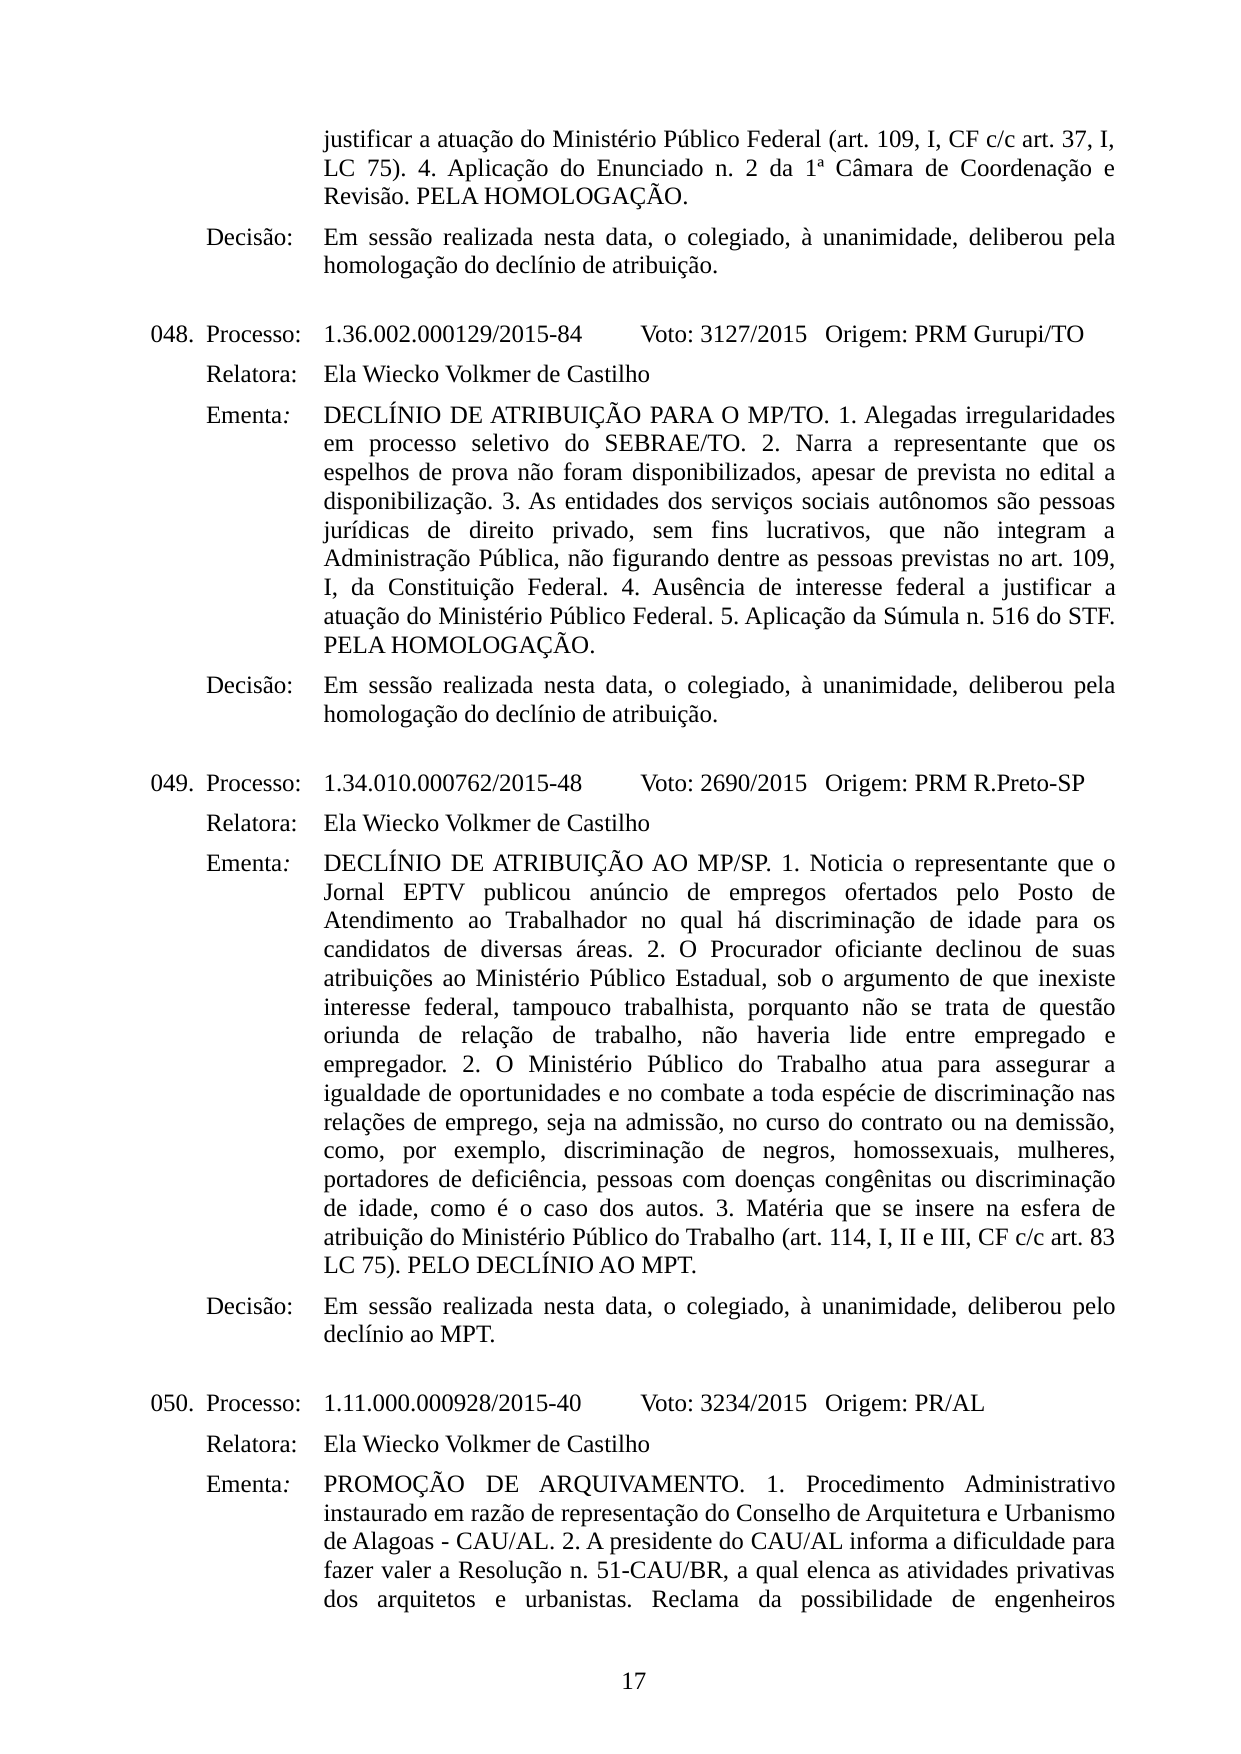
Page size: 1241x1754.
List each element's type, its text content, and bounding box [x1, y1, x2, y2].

table_cell Ementa: [200, 842, 318, 1285]
table_cell Em sessão realizada nesta data, o colegiado, à unanimidade, deliberou pela homologação do declínio de atribuição. [318, 216, 1122, 285]
table_cell Relatora: [200, 802, 318, 842]
table_header 048. [145, 314, 200, 354]
table_cell DECLÍNIO DE ATRIBUIÇÃO PARA O MP/TO. 1. Alegadas irregularidades em processo seletivo do SEBRAE/TO. 2. Narra a representante que os espelhos de prova não foram disponibilizados, apesar de prevista no edital a disponibilização. 3. As entidades dos serviços sociais autônomos são pessoas jurídicas de direito privado, sem fins lucrativos, que não integram a Administração Pública, não figurando dentre as pessoas previstas no art. 109, I, da Constituição Federal. 4. Ausência de interesse federal a justificar a atuação do Ministério Público Federal. 5. Aplicação da Súmula n. 516 do STF. PELA HOMOLOGAÇÃO. [318, 394, 1122, 664]
table_header 1.34.010.000762/2015-48 [318, 762, 634, 802]
table_cell [200, 118, 318, 216]
table_cell [145, 802, 200, 842]
table_header Origem: PRM Gurupi/TO [819, 314, 1122, 354]
table_header Voto: 2690/2015 [635, 762, 819, 802]
table_header 1.11.000.000928/2015-40 [318, 1383, 634, 1423]
table_cell [145, 216, 200, 285]
table_header Origem: PRM R.Preto-SP [819, 762, 1122, 802]
table_cell Ementa: [200, 1463, 318, 1618]
table_header Processo: [200, 314, 318, 354]
table_cell Decisão: [200, 664, 318, 733]
table_cell [145, 842, 200, 1285]
table_header 050. [145, 1383, 200, 1423]
table_cell [145, 1285, 200, 1354]
table_cell PROMOÇÃO DE ARQUIVAMENTO. 1. Procedimento Administrativo instaurado em razão de representação do Conselho de Arquitetura e Urbanismo de Alagoas - CAU/AL. 2. A presidente do CAU/AL informa a dificuldade para fazer valer a Resolução n. 51-CAU/BR, a qual elenca as atividades privativas dos arquitetos e urbanistas. Reclama da possibilidade de engenheiros [318, 1463, 1122, 1618]
table_cell justificar a atuação do Ministério Público Federal (art. 109, I, CF c/c art. 37, I, LC 75). 4. Aplicação do Enunciado n. 2 da 1ª Câmara de Coordenação e Revisão. PELA HOMOLOGAÇÃO. [318, 118, 1122, 216]
table_header 1.36.002.000129/2015-84 [318, 314, 634, 354]
table_cell [145, 1463, 200, 1618]
table_cell [145, 118, 200, 216]
table_cell [145, 1423, 200, 1463]
table_cell Decisão: [200, 216, 318, 285]
table_cell Ela Wiecko Volkmer de Castilho [318, 802, 1122, 842]
table_cell Em sessão realizada nesta data, o colegiado, à unanimidade, deliberou pelo declínio ao MPT. [318, 1285, 1122, 1354]
table_cell [145, 354, 200, 394]
table_header 049. [145, 762, 200, 802]
table_cell [145, 664, 200, 733]
table_header Voto: 3234/2015 [635, 1383, 819, 1423]
table_header Processo: [200, 1383, 318, 1423]
table_header Voto: 3127/2015 [635, 314, 819, 354]
table_cell Ela Wiecko Volkmer de Castilho [318, 1423, 1122, 1463]
table_cell DECLÍNIO DE ATRIBUIÇÃO AO MP/SP. 1. Noticia o representante que o Jornal EPTV publicou anúncio de empregos ofertados pelo Posto de Atendimento ao Trabalhador no qual há discriminação de idade para os candidatos de diversas áreas. 2. O Procurador oficiante declinou de suas atribuições ao Ministério Público Estadual, sob o argumento de que inexiste interesse federal, tampouco trabalhista, porquanto não se trata de questão oriunda de relação de trabalho, não haveria lide entre empregado e empregador. 2. O Ministério Público do Trabalho atua para assegurar a igualdade de oportunidades e no combate a toda espécie de discriminação nas relações de emprego, seja na admissão, no curso do contrato ou na demissão, como, por exemplo, discriminação de negros, homossexuais, mulheres, portadores de deficiência, pessoas com doenças congênitas ou discriminação de idade, como é o caso dos autos. 3. Matéria que se insere na esfera de atribuição do Ministério Público do Trabalho (art. 114, I, II e III, CF c/c art. 83 LC 75). PELO DECLÍNIO AO MPT. [318, 842, 1122, 1285]
table_header Processo: [200, 762, 318, 802]
table_cell Decisão: [200, 1285, 318, 1354]
table_cell Em sessão realizada nesta data, o colegiado, à unanimidade, deliberou pela homologação do declínio de atribuição. [318, 664, 1122, 733]
table_cell Relatora: [200, 354, 318, 394]
table_cell Ela Wiecko Volkmer de Castilho [318, 354, 1122, 394]
table_cell Ementa: [200, 394, 318, 664]
table_header Origem: PR/AL [819, 1383, 1122, 1423]
table_cell Relatora: [200, 1423, 318, 1463]
table_cell [145, 394, 200, 664]
